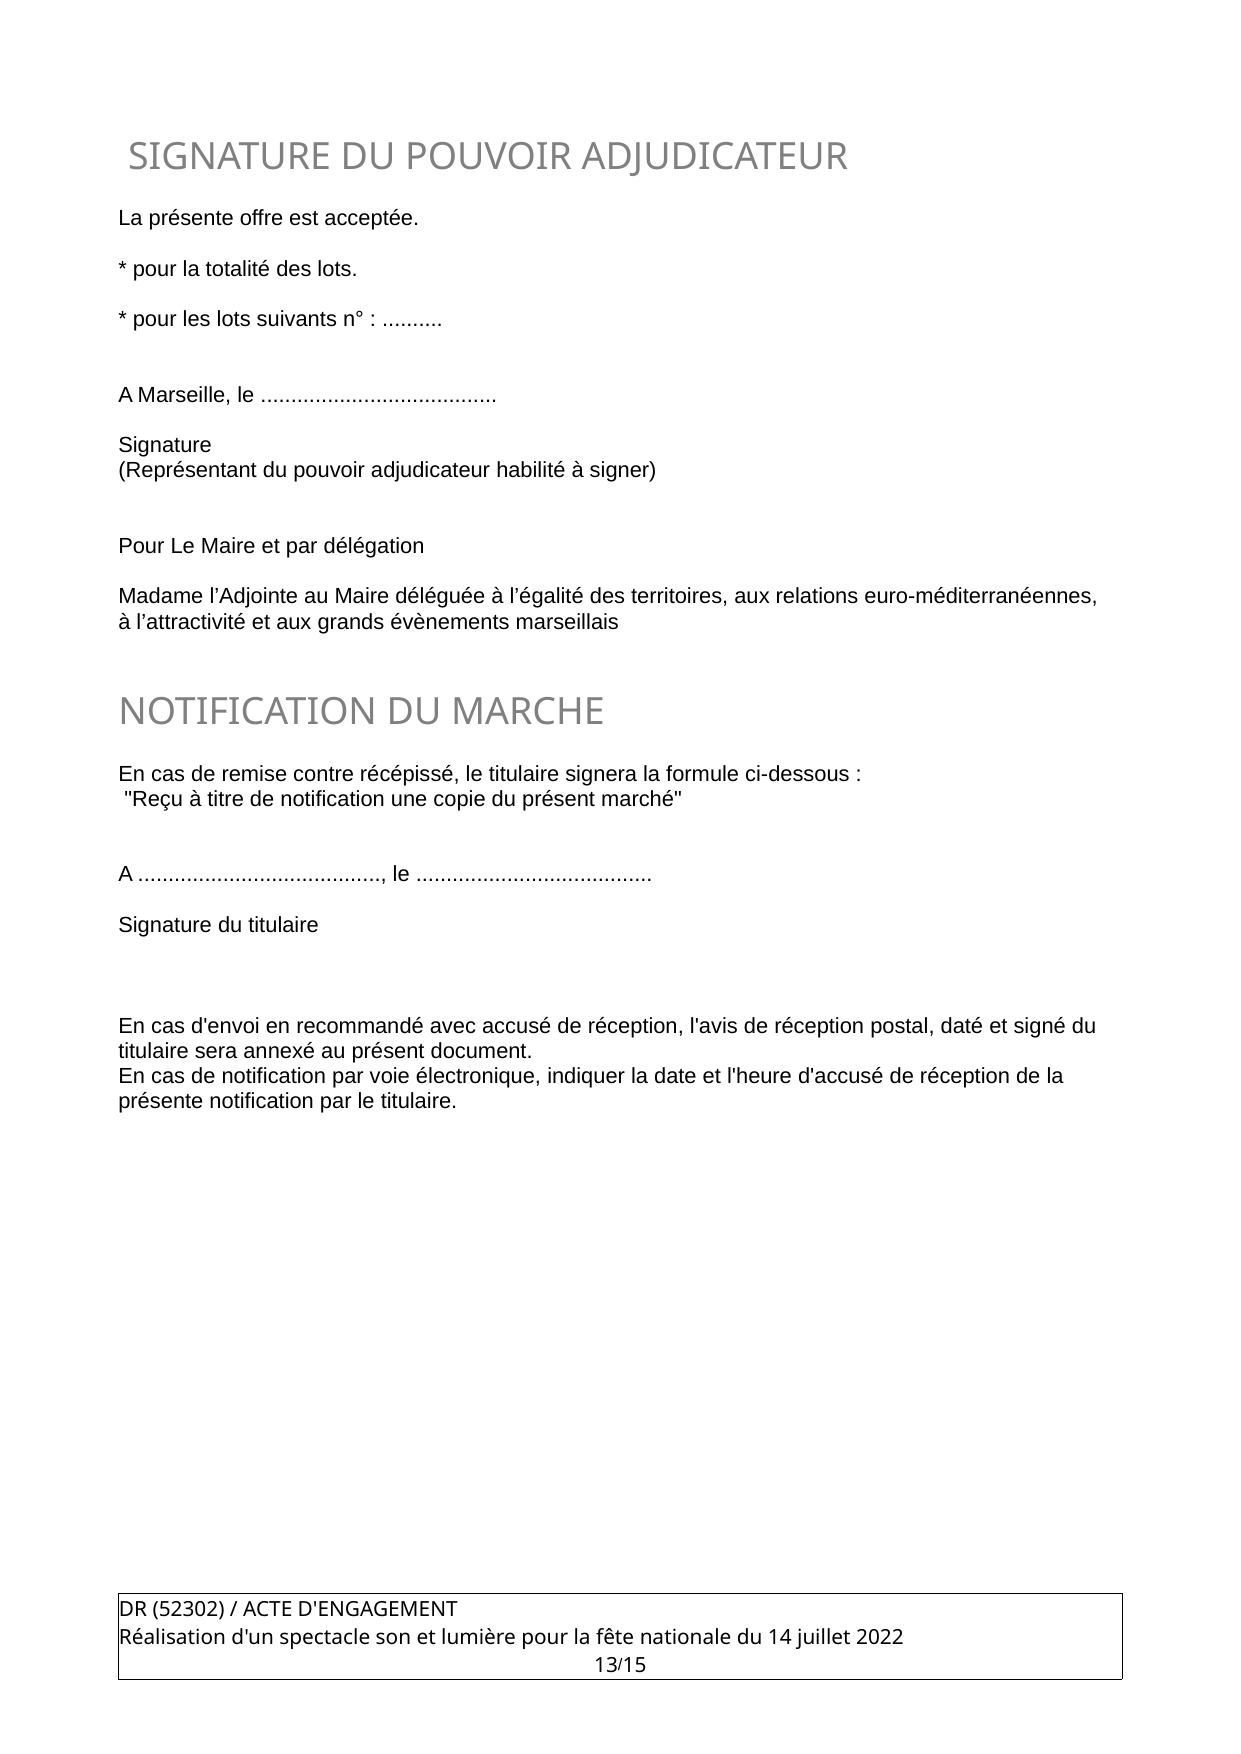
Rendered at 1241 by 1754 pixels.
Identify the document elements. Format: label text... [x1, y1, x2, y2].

text A Marseille, le ....................................... [118, 382, 1122, 407]
text Signature [118, 432, 1122, 457]
text Signature du titulaire [118, 912, 1122, 937]
text En cas de remise contre récépissé, le titulaire signera la formule ci-dessous : [118, 760, 1122, 786]
text Madame l’Adjointe au Maire déléguée à l’égalité des territoires, aux relations euro-méditerranéennes, à l’attractivité et aux grands évènements marseillais [118, 583, 1122, 634]
text "Reçu à titre de notification une copie du présent marché" [118, 786, 1122, 811]
text * pour les lots suivants n° : .......... [118, 306, 1122, 331]
text * pour la totalité des lots. [118, 256, 1122, 281]
text (Représentant du pouvoir adjudicateur habilité à signer) [118, 457, 1122, 482]
text Pour Le Maire et par délégation [118, 533, 1122, 558]
text En cas de notification par voie électronique, indiquer la date et l'heure d'accusé de réception de la présente notification par le titulaire. [118, 1063, 1122, 1113]
text En cas d'envoi en recommandé avec accusé de réception, l'avis de réception postal, daté et signé du titulaire sera annexé au présent document. [118, 1012, 1122, 1063]
subtitle SIGNATURE DU POUVOIR ADJUDICATEUR [118, 129, 1122, 180]
subtitle NOTIFICATION DU MARCHE [118, 684, 1122, 735]
text A ........................................, le ....................................... [118, 861, 1122, 886]
text La présente offre est acceptée. [118, 205, 1122, 230]
